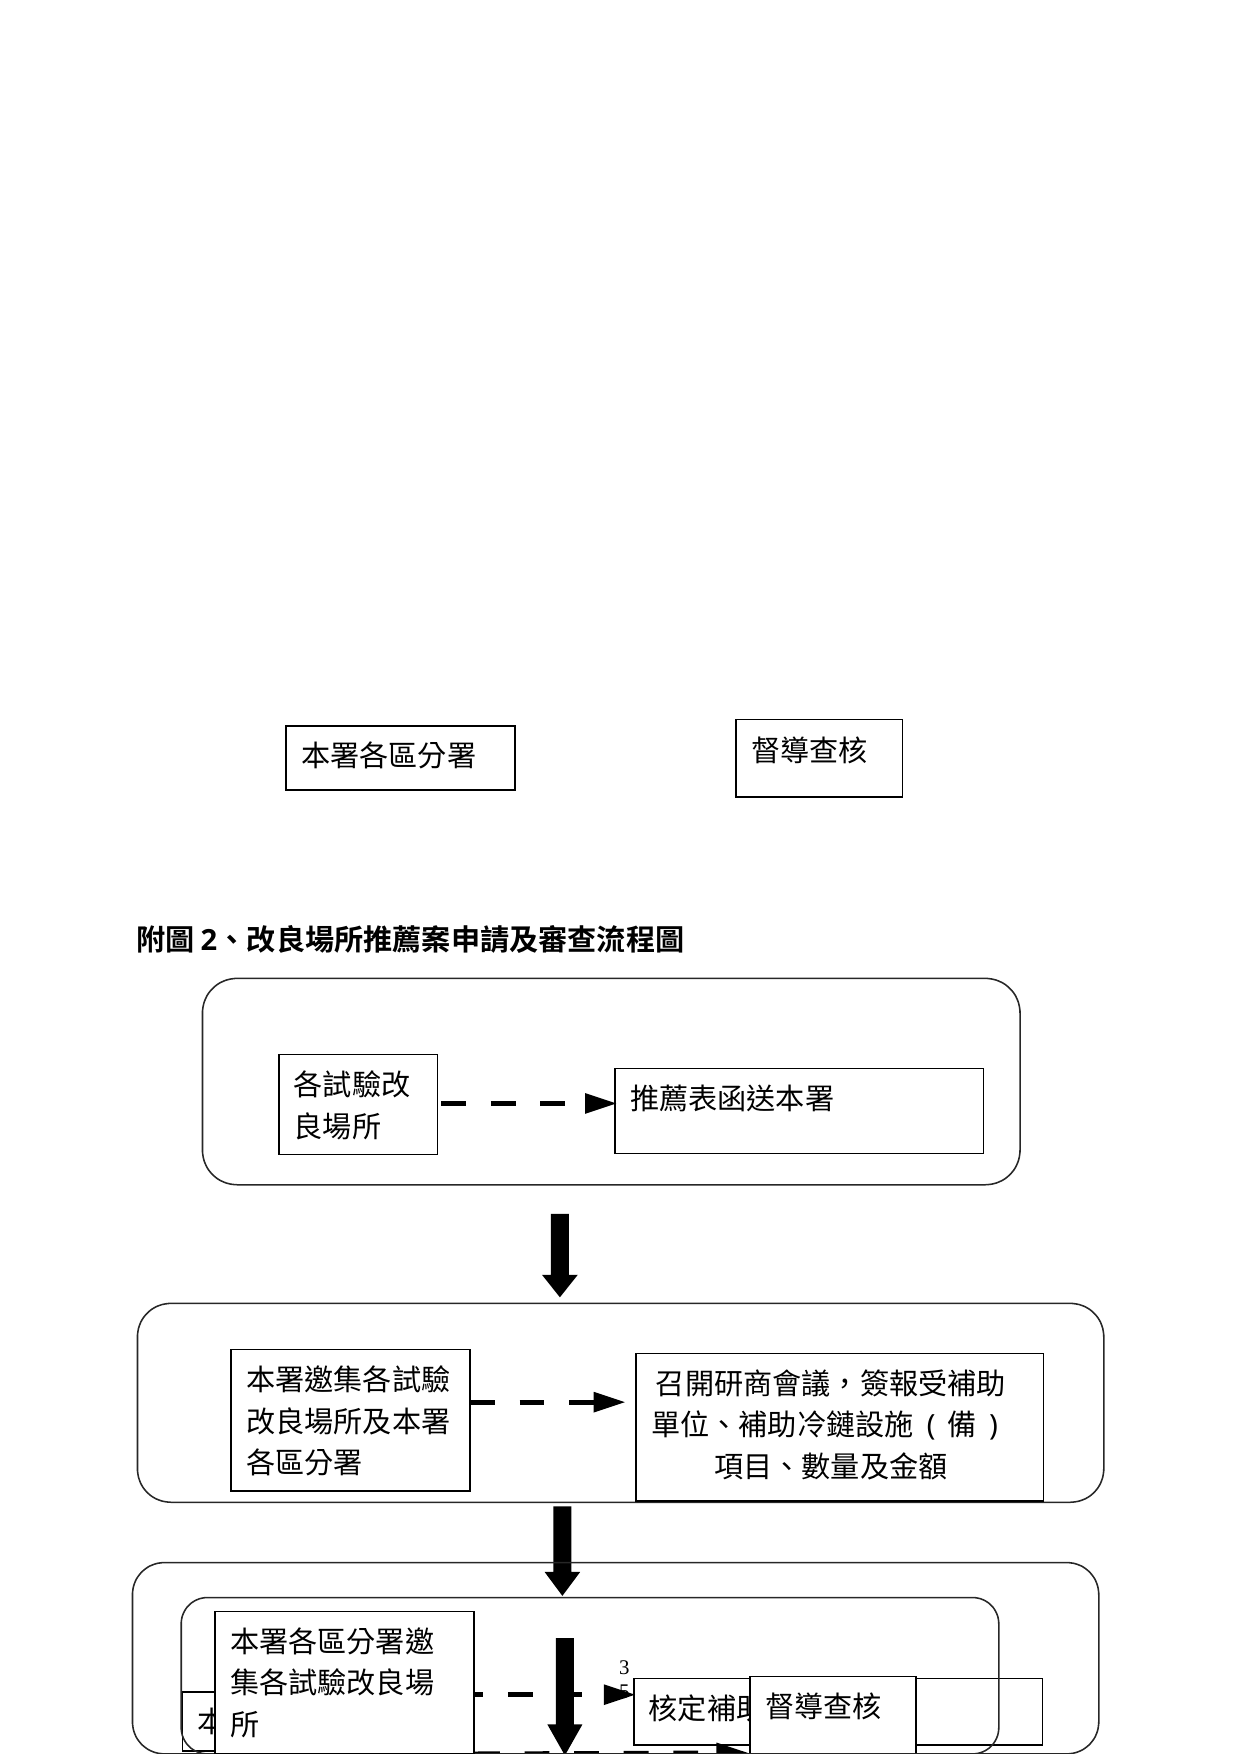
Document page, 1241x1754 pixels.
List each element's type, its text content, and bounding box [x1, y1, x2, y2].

text 附圖2、改良場所推薦案申請及審查流程圖 [136, 896, 1104, 959]
